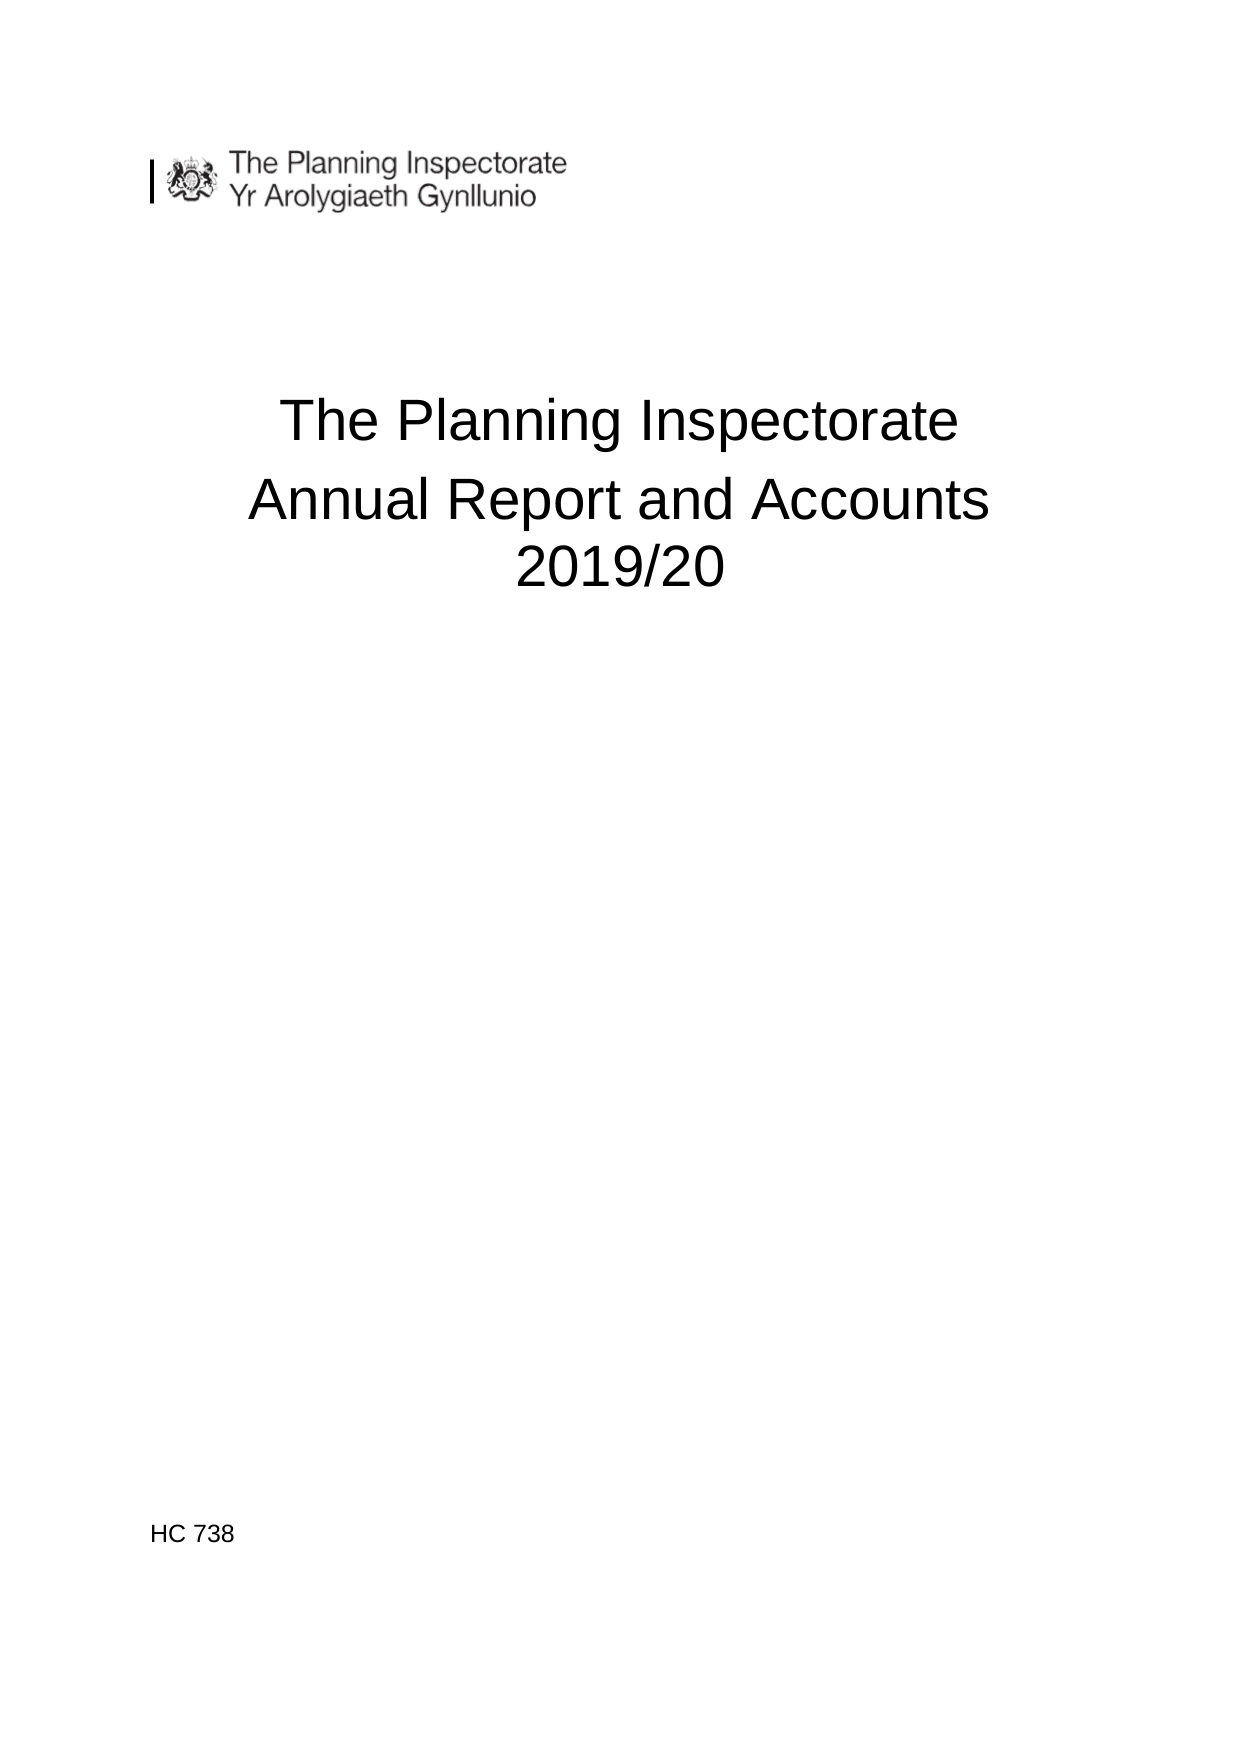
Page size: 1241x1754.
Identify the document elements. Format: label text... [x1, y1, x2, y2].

text HC 738 [150, 1519, 1090, 1548]
text The Planning Inspectorate [150, 385, 1090, 452]
text Annual Report and Accounts 2019/20 [150, 465, 1090, 599]
